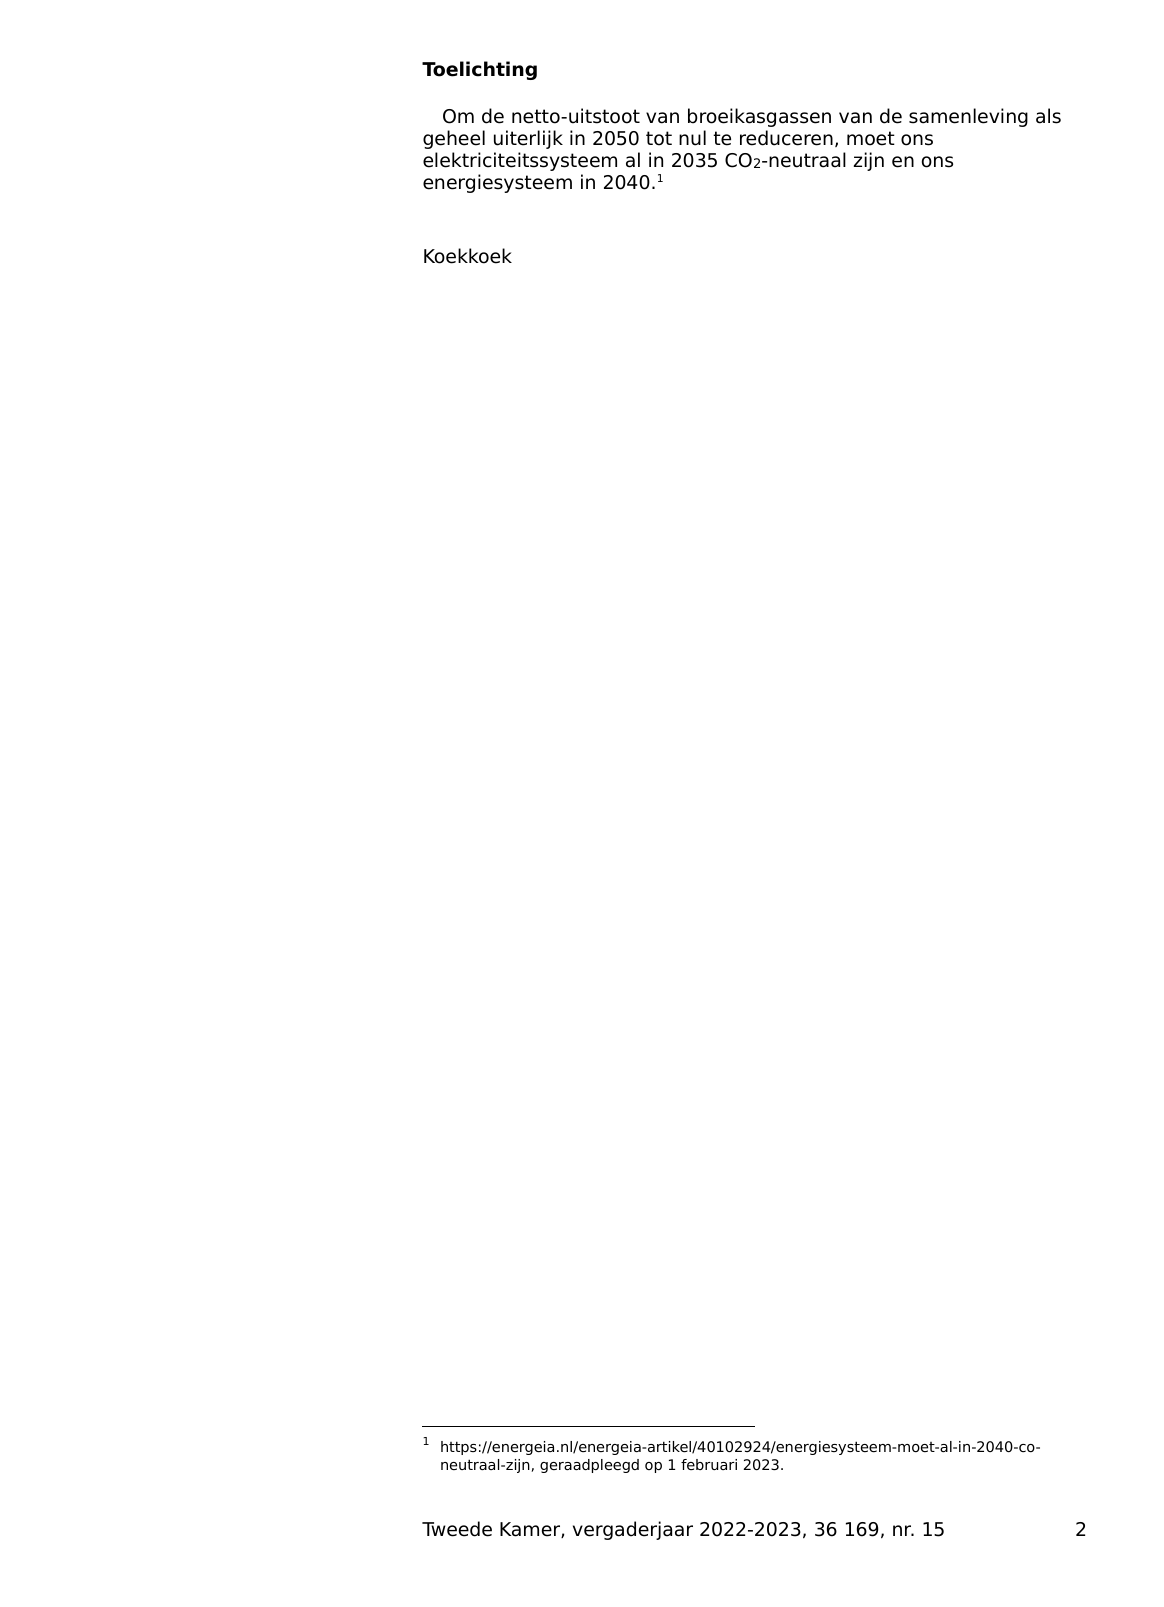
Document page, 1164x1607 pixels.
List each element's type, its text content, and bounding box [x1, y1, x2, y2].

text Koekkoek [422, 224, 1087, 268]
text https://energeia.nl/energeia-artikel/40102924/energiesysteem-moet-al-in-2040-co-neutraal-zijn, geraadpleegd op 1 februari 2023. [422, 1435, 1087, 1474]
text Om de netto-uitstoot van broeikasgassen van de samenleving als geheel uiterlijk in 2050 tot nul te reduceren, moet ons elektriciteitssysteem al in 2035 CO2-neutraal zijn en ons energiesysteem in 2040. [422, 106, 1087, 194]
subtitle Toelichting [422, 59, 1087, 81]
